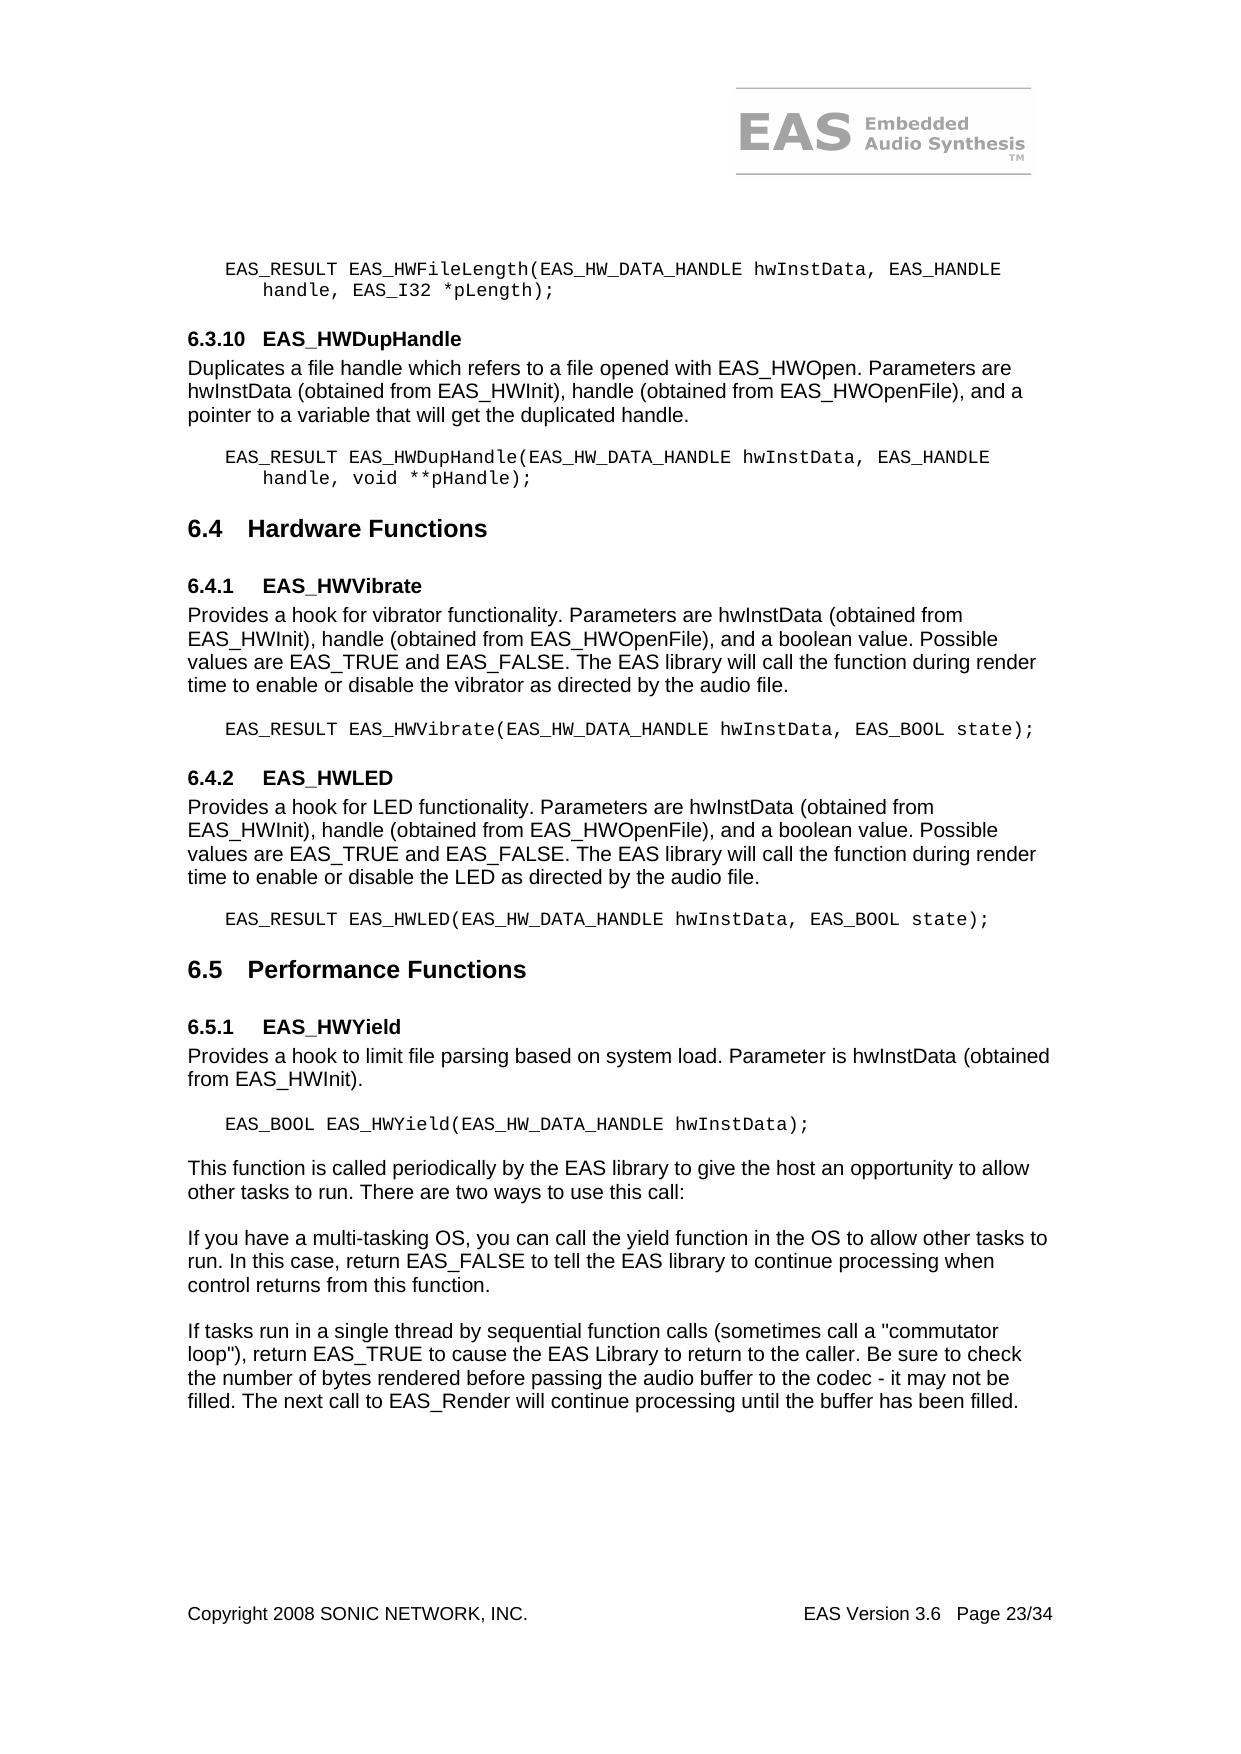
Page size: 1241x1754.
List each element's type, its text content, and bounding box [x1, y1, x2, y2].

subtitle EAS_HWLED [187, 766, 1053, 789]
subtitle EAS_HWDupHandle [187, 327, 1053, 351]
text Provides a hook for vibrator functionality. Parameters are hwInstData (obtained from EAS_HWInit), handle (obtained from EAS_HWOpenFile), and a boolean value. Possible values are EAS_TRUE and EAS_FALSE. The EAS library will call the function during render time to enable or disable the vibrator as directed by the audio file. [187, 604, 1053, 697]
text Provides a hook for LED functionality. Parameters are hwInstData (obtained from EAS_HWInit), handle (obtained from EAS_HWOpenFile), and a boolean value. Possible values are EAS_TRUE and EAS_FALSE. The EAS library will call the function during render time to enable or disable the LED as directed by the audio file. [187, 796, 1053, 889]
subtitle Hardware Functions [187, 515, 1053, 543]
text Provides a hook to limit file parsing based on system load. Parameter is hwInstData (obtained from EAS_HWInit). [187, 1045, 1053, 1091]
text EAS_RESULT EAS_HWFileLength(EAS_HW_DATA_HANDLE hwInstData, EAS_HANDLE handle, EAS_I32 *pLength); [225, 260, 1053, 302]
text If tasks run in a single thread by sequential function calls (sometimes call a "commutator loop"), return EAS_TRUE to cause the EAS Library to return to the caller. Be sure to check the number of bytes rendered before passing the audio buffer to the codec - it may not be filled. The next call to EAS_Render will continue processing until the buffer has been filled. [187, 1319, 1053, 1412]
text If you have a multi-tasking OS, you can call the yield function in the OS to allow other tasks to run. In this case, return EAS_FALSE to tell the EAS library to continue processing when control returns from this function. [187, 1227, 1053, 1296]
text EAS_RESULT EAS_HWDupHandle(EAS_HW_DATA_HANDLE hwInstData, EAS_HANDLE handle, void **pHandle); [225, 448, 1053, 490]
text EAS_RESULT EAS_HWVibrate(EAS_HW_DATA_HANDLE hwInstData, EAS_BOOL state); [225, 720, 1053, 741]
picture [732, 84, 1037, 181]
text Duplicates a file handle which refers to a file opened with EAS_HWOpen. Parameters are hwInstData (obtained from EAS_HWInit), handle (obtained from EAS_HWOpenFile), and a pointer to a variable that will get the duplicated handle. [187, 357, 1053, 426]
text EAS_RESULT EAS_HWLED(EAS_HW_DATA_HANDLE hwInstData, EAS_BOOL state); [225, 910, 1053, 931]
subtitle EAS_HWYield [187, 1015, 1053, 1038]
subtitle EAS_HWVibrate [187, 574, 1053, 598]
text This function is called periodically by the EAS library to give the host an opportunity to allow other tasks to run. There are two ways to use this call: [187, 1157, 1053, 1203]
text EAS_BOOL EAS_HWYield(EAS_HW_DATA_HANDLE hwInstData); [225, 1114, 1053, 1136]
subtitle Performance Functions [187, 956, 1053, 984]
